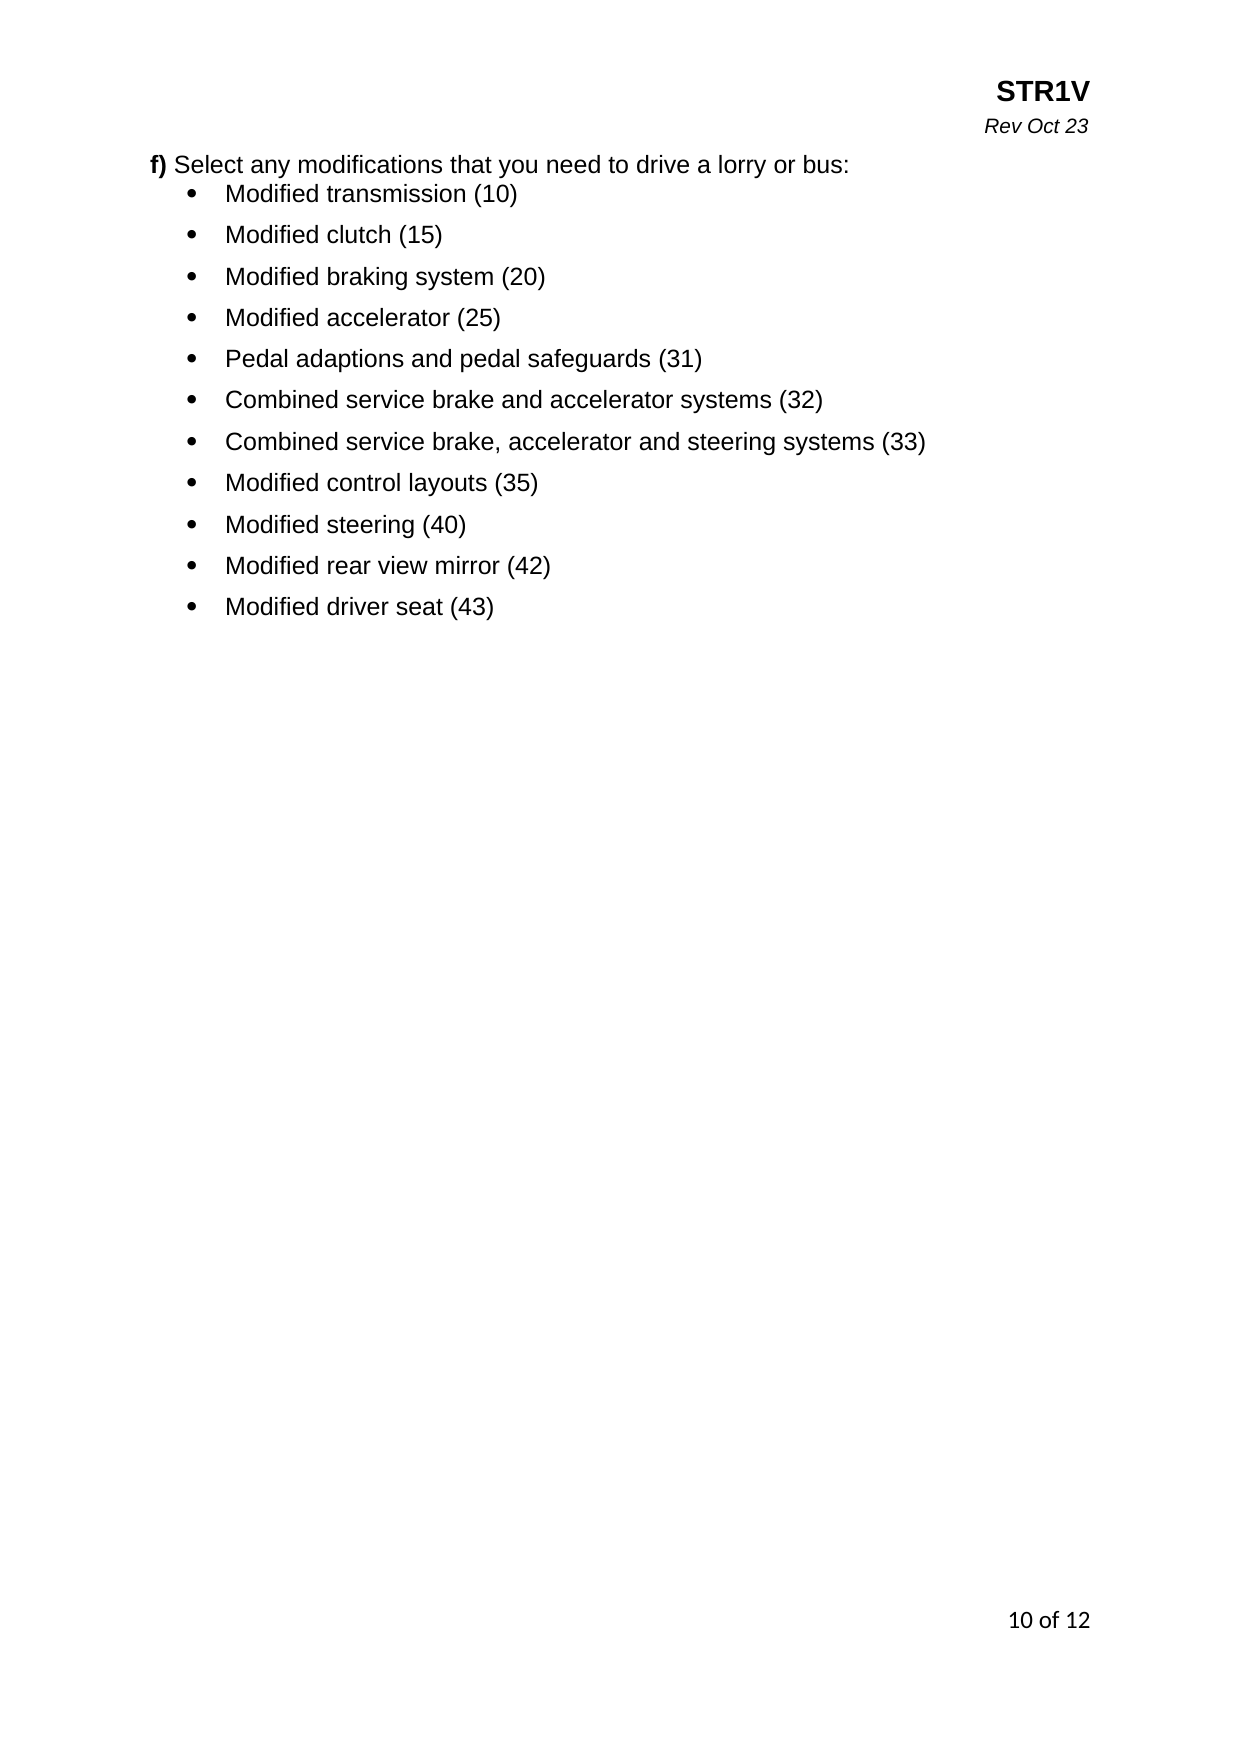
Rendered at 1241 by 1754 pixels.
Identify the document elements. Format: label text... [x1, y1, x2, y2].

list Modified control layouts (35) [187, 468, 1090, 497]
list Modified rear view mirror (42) [187, 551, 1090, 580]
list Modified transmission (10) [187, 179, 1090, 208]
list Modified accelerator (25) [187, 303, 1090, 332]
list Modified braking system (20) [187, 261, 1090, 290]
list Pedal adaptions and pedal safeguards (31) [187, 344, 1090, 373]
list Modified driver seat (43) [187, 592, 1090, 621]
list Combined service brake and accelerator systems (32) [187, 386, 1090, 414]
list Combined service brake, accelerator and steering systems (33) [187, 427, 1090, 456]
text f) Select any modifications that you need to drive a lorry or bus: [150, 150, 1090, 179]
list Modified clutch (15) [187, 220, 1090, 249]
list Modified steering (40) [187, 509, 1090, 538]
